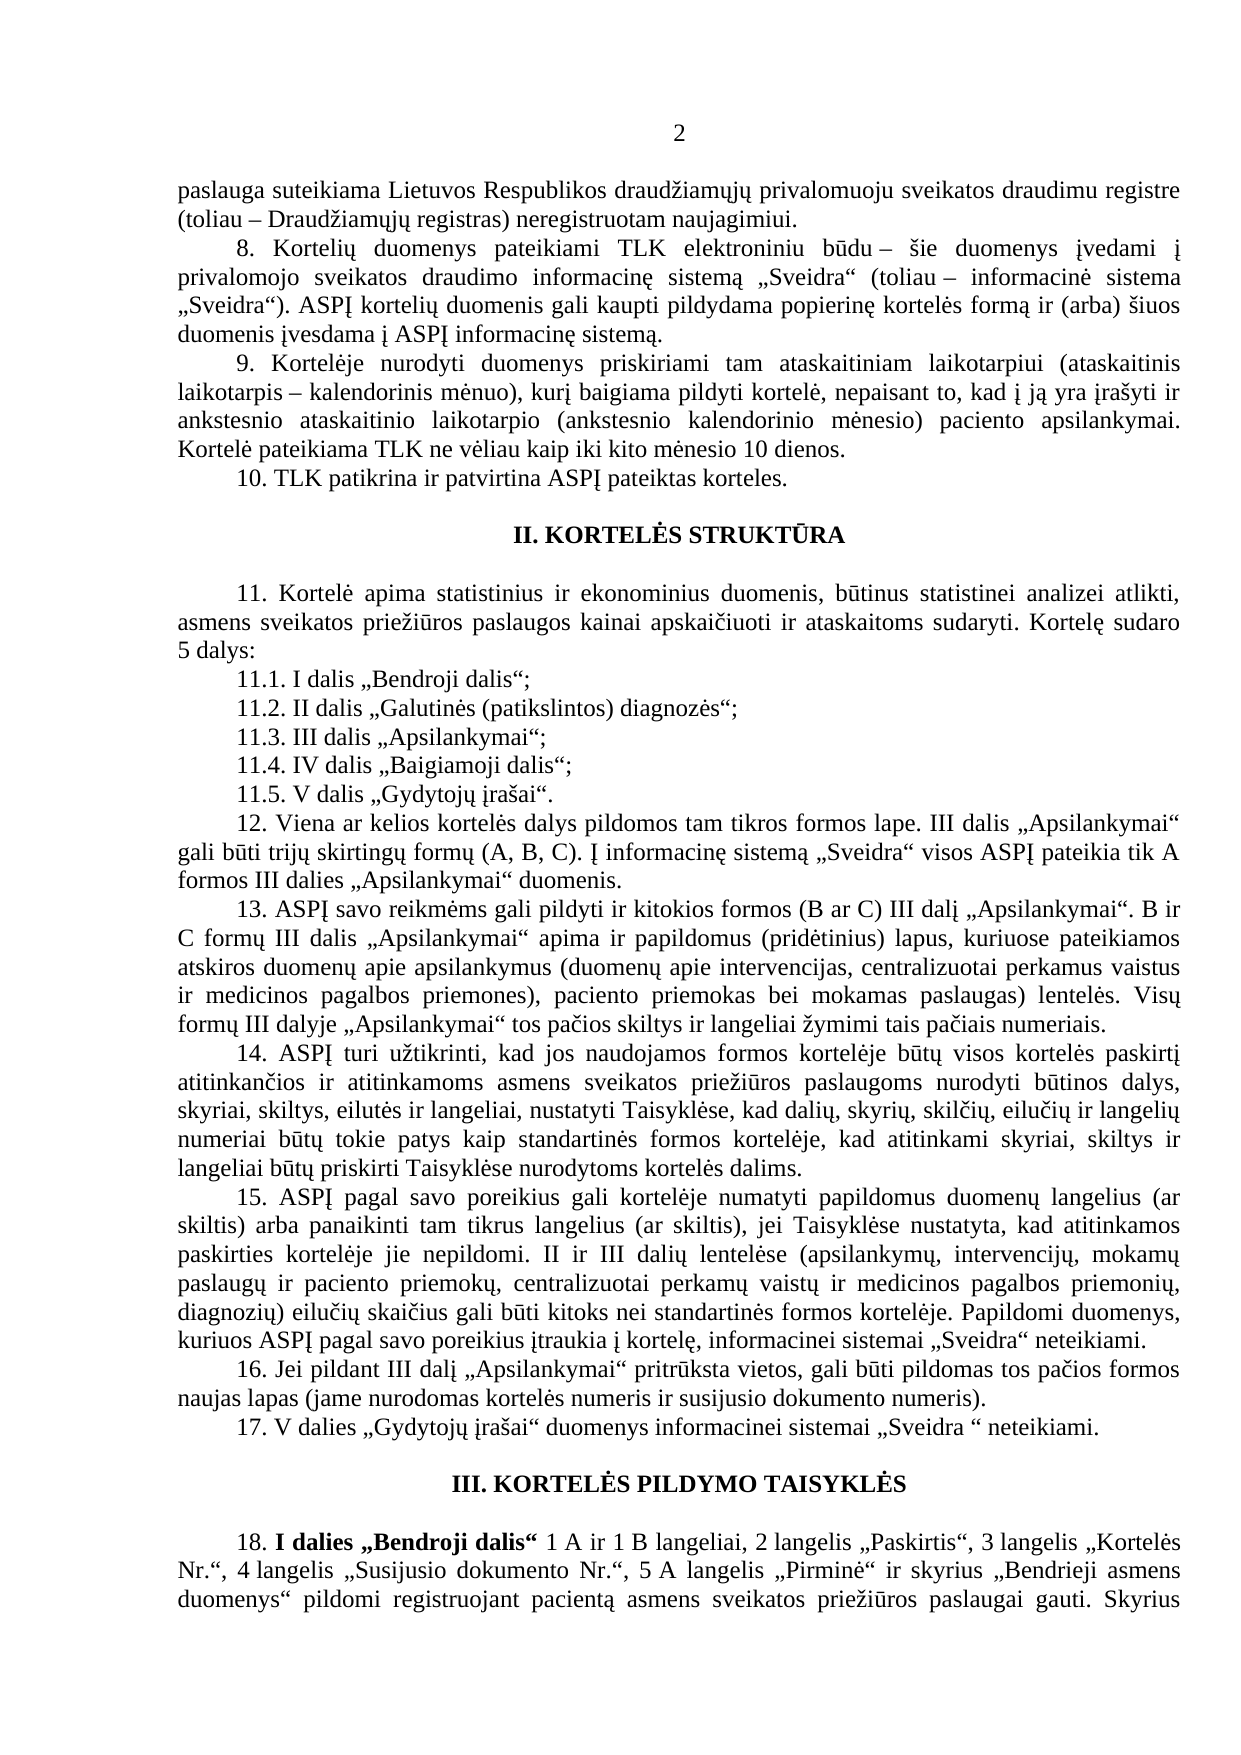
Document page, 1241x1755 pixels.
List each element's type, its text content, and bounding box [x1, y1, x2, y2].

text 18. I dalies „Bendroji dalis“ 1 A ir 1 B langeliai, 2 langelis „Paskirtis“, 3 langelis „Kortelės Nr.“, 4 langelis „Susijusio dokumento Nr.“, 5 A langelis „Pirminė“ ir skyrius „Bendrieji asmens duomenys“ pildomi registruojant pacientą asmens sveikatos priežiūros paslaugai gauti. Skyrius [177, 1527, 1181, 1613]
text 16. Jei pildant III dalį „Apsilankymai“ pritrūksta vietos, gali būti pildomas tos pačios formos naujas lapas (jame nurodomas kortelės numeris ir susijusio dokumento numeris). [177, 1354, 1181, 1412]
text 11.1. I dalis „Bendroji dalis“; [177, 664, 1181, 693]
text 15. ASPĮ pagal savo poreikius gali kortelėje numatyti papildomus duomenų langelius (ar skiltis) arba panaikinti tam tikrus langelius (ar skiltis), jei Taisyklėse nustatyta, kad atitinkamos paskirties kortelėje jie nepildomi. II ir III dalių lentelėse (apsilankymų, intervencijų, mokamų paslaugų ir paciento priemokų, centralizuotai perkamų vaistų ir medicinos pagalbos priemonių, diagnozių) eilučių skaičius gali būti kitoks nei standartinės formos kortelėje. Papildomi duomenys, kuriuos ASPĮ pagal savo poreikius įtraukia į kortelę, informacinei sistemai „Sveidra“ neteikiami. [177, 1182, 1181, 1354]
text 11.3. III dalis „Apsilankymai“; [177, 722, 1181, 751]
text 12. Viena ar kelios kortelės dalys pildomos tam tikros formos lape. III dalis „Apsilankymai“ gali būti trijų skirtingų formų (A, B, C). Į informacinę sistemą „Sveidra“ visos ASPĮ pateikia tik A formos III dalies „Apsilankymai“ duomenis. [177, 808, 1181, 894]
text 17. V dalies „Gydytojų įrašai“ duomenys informacinei sistemai „Sveidra “ neteikiami. [177, 1412, 1181, 1441]
text 8. Kortelių duomenys pateikiami TLK elektroniniu būdu – šie duomenys įvedami į privalomojo sveikatos draudimo informacinę sistemą „Sveidra“ (toliau – informacinė sistema „Sveidra“). ASPĮ kortelių duomenis gali kaupti pildydama popierinę kortelės formą ir (arba) šiuos duomenis įvesdama į ASPĮ informacinę sistemą. [177, 233, 1181, 348]
text 11.2. II dalis „Galutinės (patikslintos) diagnozės“; [177, 693, 1181, 722]
text paslauga suteikiama Lietuvos Respublikos draudžiamųjų privalomuoju sveikatos draudimu registre (toliau – Draudžiamųjų registras) neregistruotam naujagimiui. [177, 176, 1181, 233]
text 10. TLK patikrina ir patvirtina ASPĮ pateiktas korteles. [177, 463, 1181, 492]
text 11.4. IV dalis „Baigiamoji dalis“; [177, 751, 1181, 779]
text 13. ASPĮ savo reikmėms gali pildyti ir kitokios formos (B ar C) III dalį „Apsilankymai“. B ir C formų III dalis „Apsilankymai“ apima ir papildomus (pridėtinius) lapus, kuriuose pateikiamos atskiros duomenų apie apsilankymus (duomenų apie intervencijas, centralizuotai perkamus vaistus ir medicinos pagalbos priemones), paciento priemokas bei mokamas paslaugas) lentelės. Visų formų III dalyje „Apsilankymai“ tos pačios skiltys ir langeliai žymimi tais pačiais numeriais. [177, 894, 1181, 1038]
text 14. ASPĮ turi užtikrinti, kad jos naudojamos formos kortelėje būtų visos kortelės paskirtį atitinkančios ir atitinkamoms asmens sveikatos priežiūros paslaugoms nurodyti būtinos dalys, skyriai, skiltys, eilutės ir langeliai, nustatyti Taisyklėse, kad dalių, skyrių, skilčių, eilučių ir langelių numeriai būtų tokie patys kaip standartinės formos kortelėje, kad atitinkami skyriai, skiltys ir langeliai būtų priskirti Taisyklėse nurodytoms kortelės dalims. [177, 1038, 1181, 1182]
text III. KORTELĖS PILDYMO TAISYKLĖS [177, 1469, 1181, 1498]
text 11.5. V dalis „Gydytojų įrašai“. [177, 779, 1181, 808]
text II. KORTELĖS STRUKTŪRA [177, 521, 1181, 549]
text 11. Kortelė apima statistinius ir ekonominius duomenis, būtinus statistinei analizei atlikti, asmens sveikatos priežiūros paslaugos kainai apskaičiuoti ir ataskaitoms sudaryti. Kortelę sudaro 5 dalys: [177, 578, 1181, 664]
text 9. Kortelėje nurodyti duomenys priskiriami tam ataskaitiniam laikotarpiui (ataskaitinis laikotarpis – kalendorinis mėnuo), kurį baigiama pildyti kortelė, nepaisant to, kad į ją yra įrašyti ir ankstesnio ataskaitinio laikotarpio (ankstesnio kalendorinio mėnesio) paciento apsilankymai. Kortelė pateikiama TLK ne vėliau kaip iki kito mėnesio 10 dienos. [177, 348, 1181, 463]
